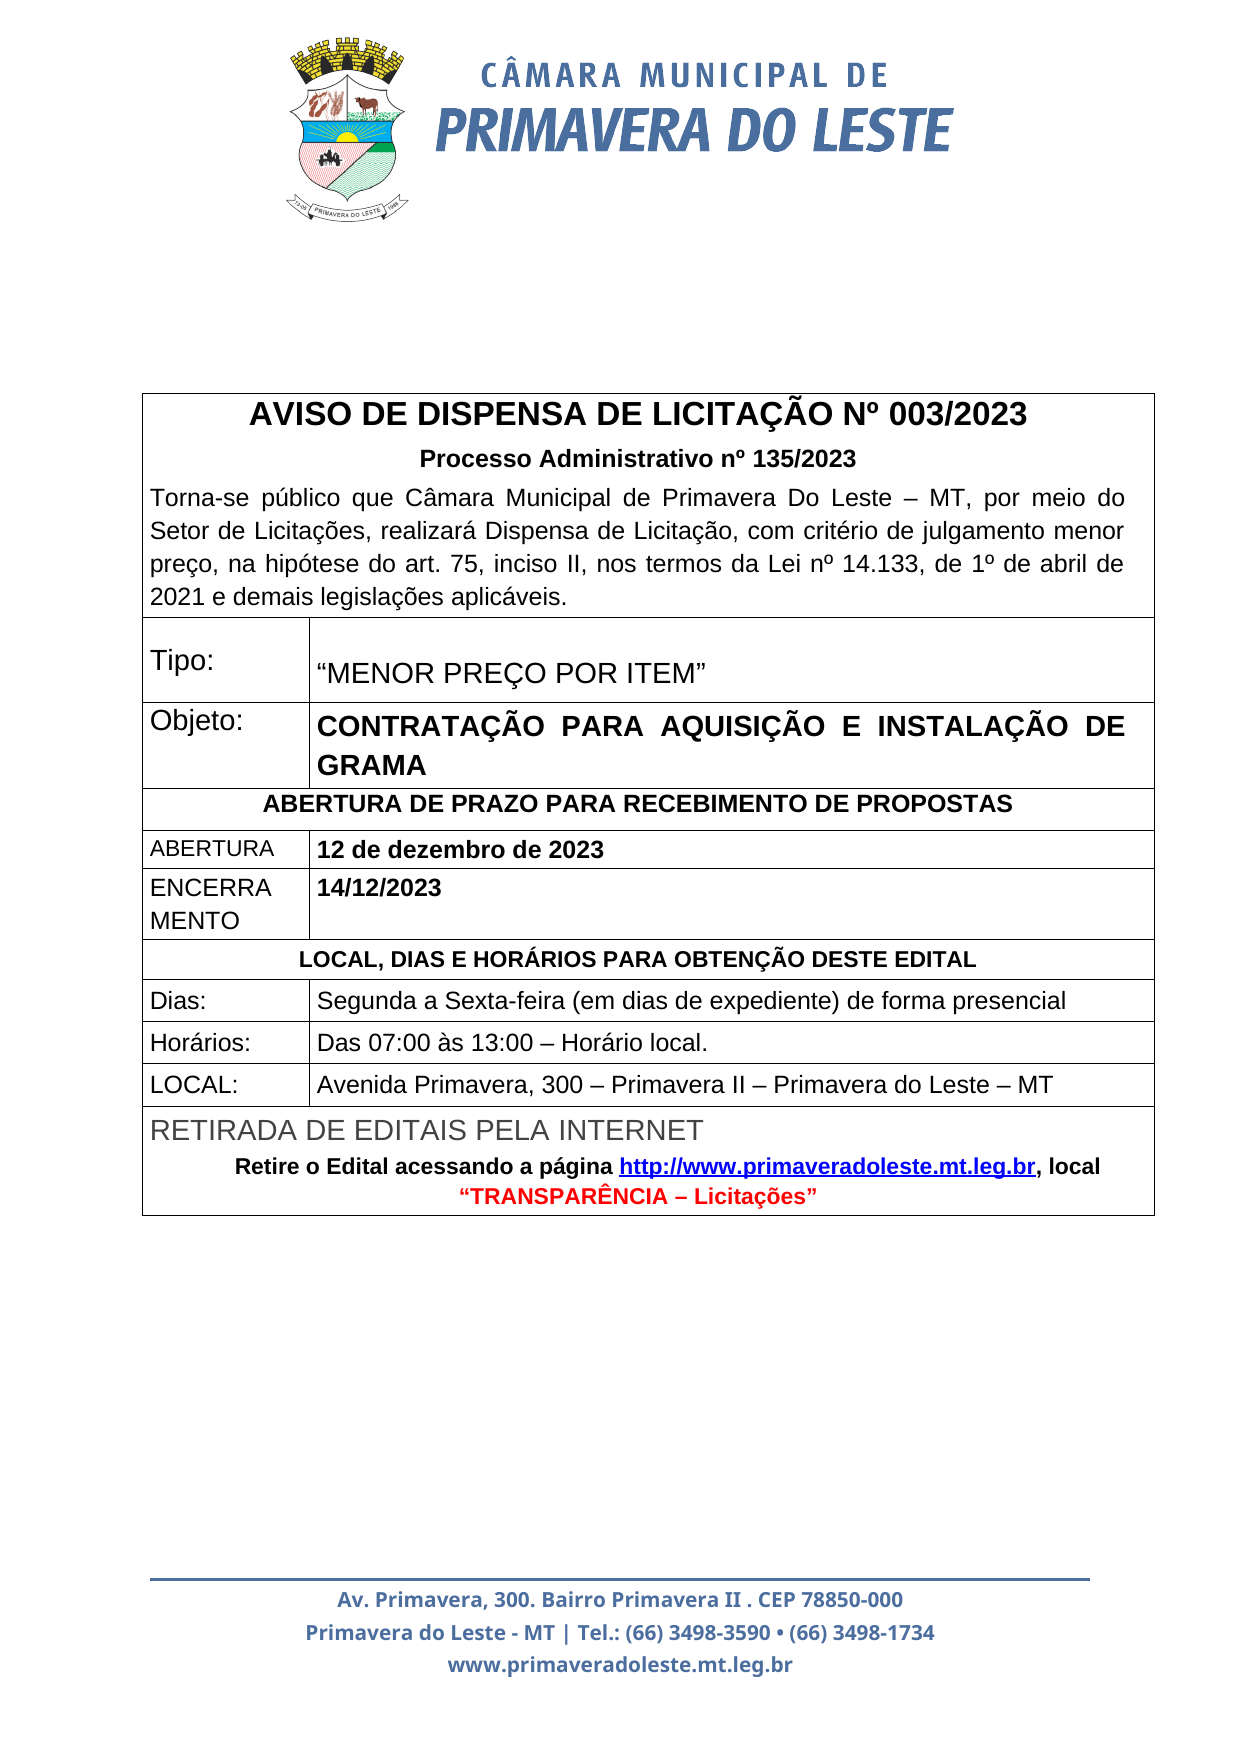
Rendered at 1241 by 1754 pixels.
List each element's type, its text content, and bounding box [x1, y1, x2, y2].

table_cell Avenida Primavera, 300 – Primavera II – Primavera do Leste – MT [310, 1064, 1154, 1106]
table_cell LOCAL: [143, 1064, 309, 1106]
table_cell ABERTURA [143, 831, 309, 868]
table_cell 14/12/2023 [310, 869, 1154, 939]
table_cell Segunda a Sexta-feira (em dias de expediente) de forma presencial [310, 980, 1154, 1021]
table_cell Horários: [143, 1022, 309, 1063]
table_cell RETIRADA DE EDITAIS PELA INTERNET Retire o Edital acessando a página http://www.primaveradoleste.mt.leg.br, local “TRANSPARÊNCIA – Licitações” [143, 1107, 1154, 1215]
table_cell Das 07:00 às 13:00 – Horário local. [310, 1022, 1154, 1063]
table_cell “MENOR PREÇO POR ITEM” [310, 618, 1154, 702]
table_cell 12 de dezembro de 2023 [310, 831, 1154, 868]
table_cell LOCAL, DIAS E HORÁRIOS PARA OBTENÇÃO DESTE EDITAL [143, 940, 1154, 979]
table_cell Objeto: [143, 703, 309, 787]
table_cell Dias: [143, 980, 309, 1021]
table_cell ENCERRAMENTO [143, 869, 309, 939]
picture [117, 25, 1092, 236]
table_cell CONTRATAÇÃO PARA AQUISIÇÃO E INSTALAÇÃO DE GRAMA [310, 703, 1154, 787]
table_cell Tipo: [143, 618, 309, 702]
table_header AVISO DE DISPENSA DE LICITAÇÃO Nº 003/2023 Processo Administrativo nº 135/2023 Torna-se público que Câmara Municipal de Primavera Do Leste – MT, por meio do Setor de Licitações, realizará Dispensa de Licitação, com critério de julgamento menor preço, na hipótese do art. 75, inciso II, nos termos da Lei nº 14.133, de 1º de abril de 2021 e demais legislações aplicáveis. [143, 394, 1154, 617]
table_cell ABERTURA DE PRAZO PARA RECEBIMENTO DE PROPOSTAS [143, 789, 1154, 829]
